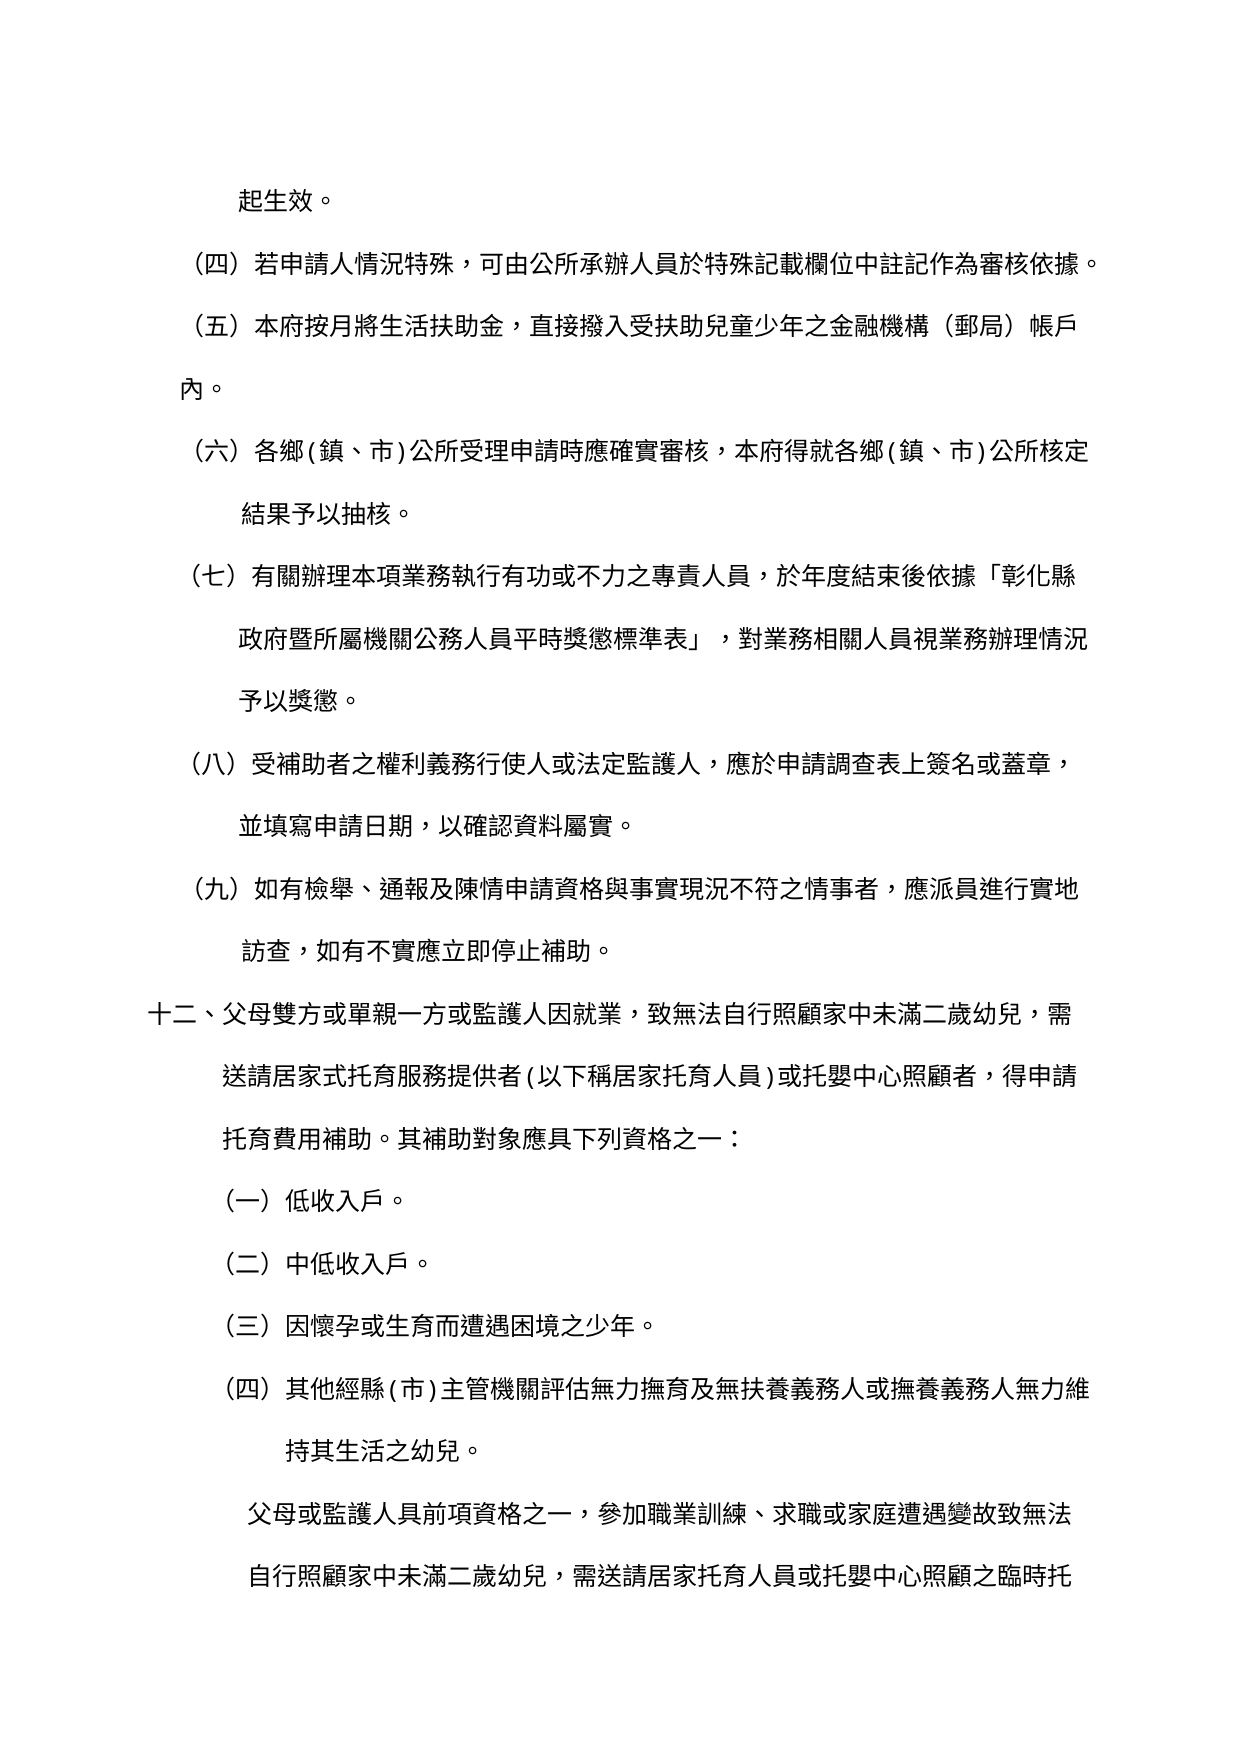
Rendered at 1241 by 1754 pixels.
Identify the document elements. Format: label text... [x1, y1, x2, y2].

text （八）受補助者之權利義務行使人或法定監護人，應於申請調查表上簽名或蓋章，並填寫申請日期，以確認資料屬實。 [176, 721, 1092, 846]
text （九）如有檢舉、通報及陳情申請資格與事實現況不符之情事者，應派員進行實地訪查，如有不實應立即停止補助。 [179, 846, 1092, 971]
text （五）本府按月將生活扶助金，直接撥入受扶助兒童少年之金融機構（郵局）帳戶內。 [179, 283, 1092, 408]
text （四）其他經縣(市)主管機關評估無力撫育及無扶養義務人或撫養義務人無力維持其生活之幼兒。 [210, 1346, 1092, 1471]
text （二）中低收入戶。 [148, 1221, 1092, 1283]
text （一）低收入戶。 [148, 1158, 1092, 1221]
text 十二、父母雙方或單親一方或監護人因就業，致無法自行照顧家中未滿二歲幼兒，需送請居家式托育服務提供者(以下稱居家托育人員)或托嬰中心照顧者，得申請托育費用補助。其補助對象應具下列資格之一： [148, 971, 1092, 1158]
text （四）若申請人情況特殊，可由公所承辦人員於特殊記載欄位中註記作為審核依據。 [179, 221, 1092, 283]
text 父母或監護人具前項資格之一，參加職業訓練、求職或家庭遭遇變故致無法自行照顧家中未滿二歲幼兒，需送請居家托育人員或托嬰中心照顧之臨時托 [248, 1471, 1092, 1596]
text （六）各鄉(鎮、市)公所受理申請時應確實審核，本府得就各鄉(鎮、市)公所核定結果予以抽核。 [179, 408, 1092, 533]
text （三）因懷孕或生育而遭遇困境之少年。 [148, 1283, 1092, 1346]
text （七）有關辦理本項業務執行有功或不力之專責人員，於年度結束後依據「彰化縣政府暨所屬機關公務人員平時獎懲標準表」，對業務相關人員視業務辦理情況予以獎懲。 [176, 533, 1092, 721]
text 起生效。 [176, 158, 1092, 221]
